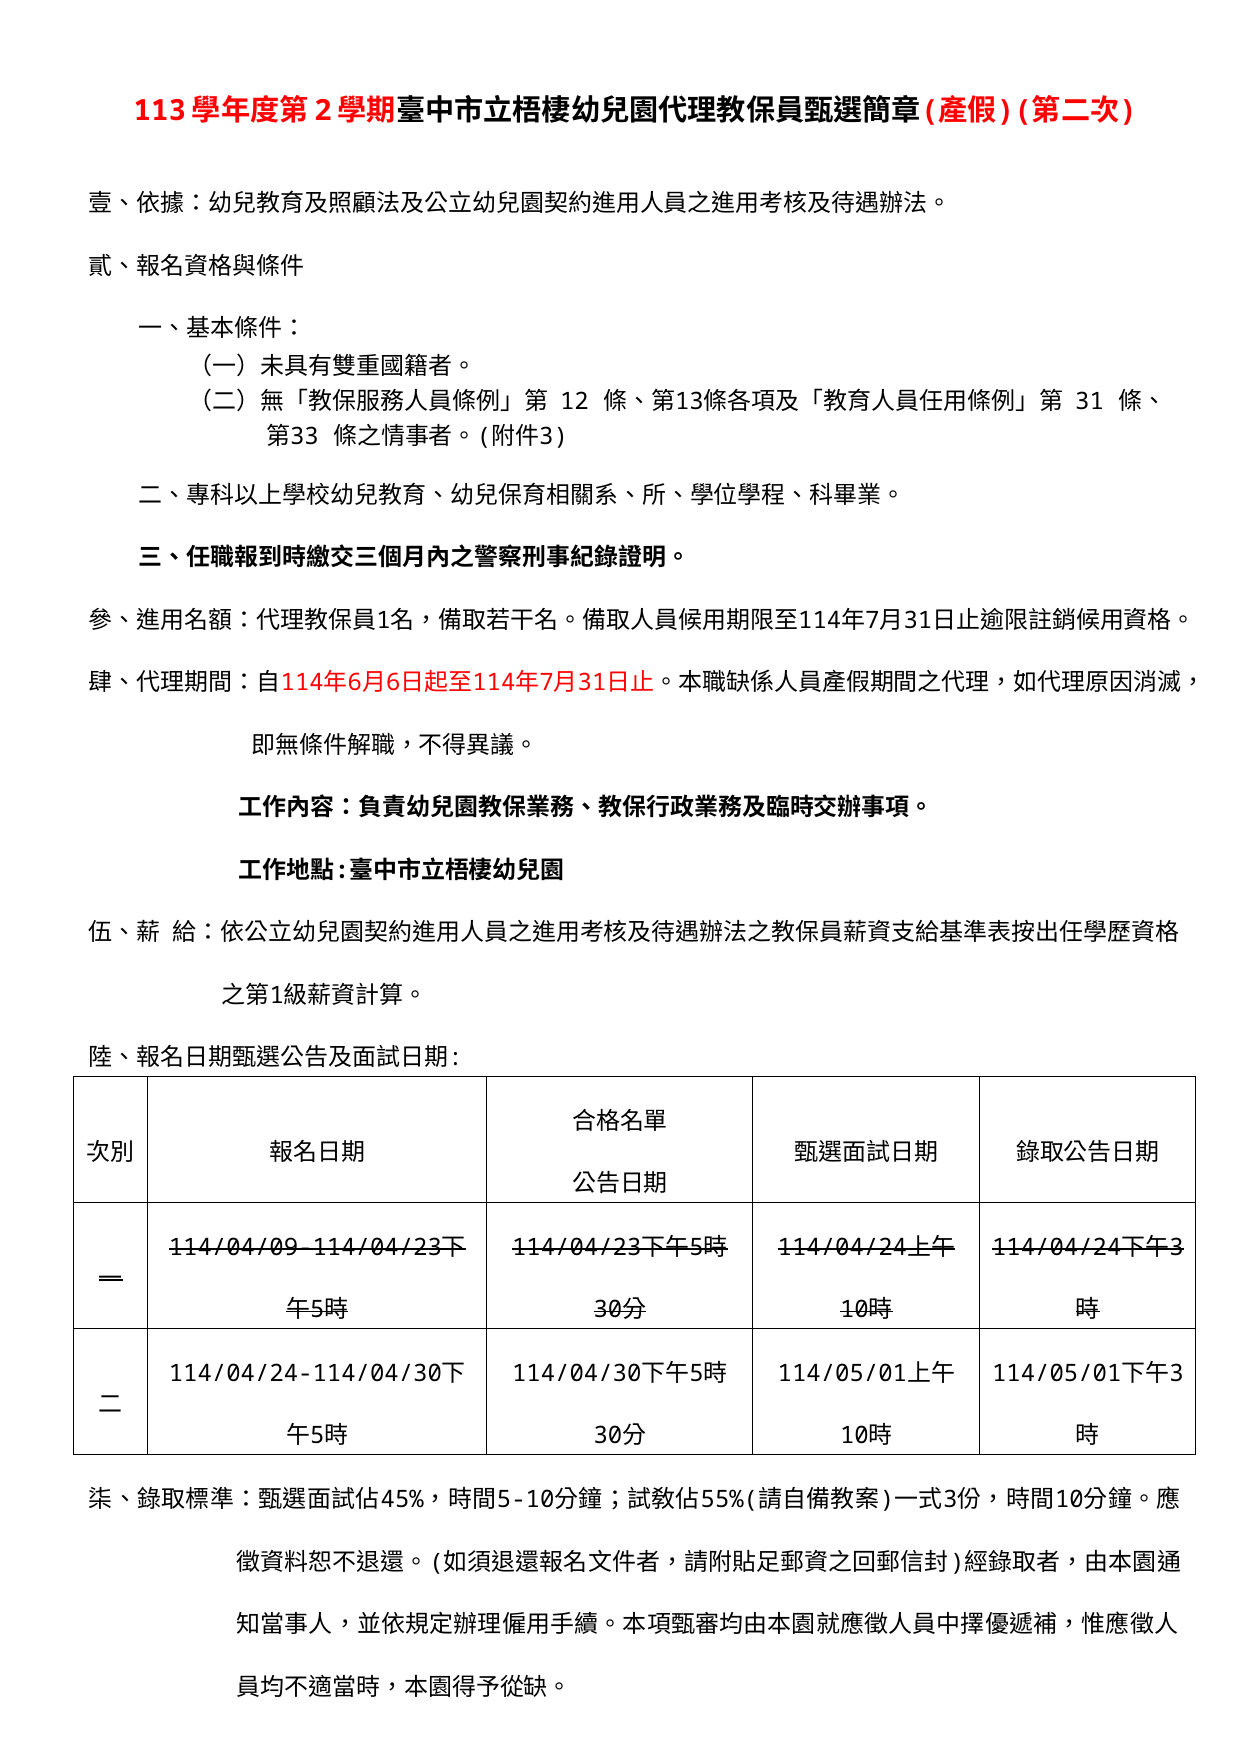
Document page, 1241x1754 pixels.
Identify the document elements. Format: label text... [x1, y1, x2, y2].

table_header 合格名單 公告日期 [487, 1077, 752, 1202]
text 柒、錄取標準：甄選面試佔45%，時間5-10分鐘；試敎佔55%(請自備教案)一式3份，時間10分鐘。應徵資料恕不退還。(如須退還報名文件者，請附貼足郵資之回郵信封)經錄取者，由本園通知當事人，並依規定辦理僱用手續。本項甄審均由本園就應徵人員中擇優遞補，惟應徵人員均不適當時，本園得予從缺。 [89, 1455, 1181, 1705]
text 工作地點:臺中市立梧棲幼兒園 [239, 826, 1181, 889]
table_header 報名日期 [148, 1077, 486, 1202]
table_cell 114/04/24上午10時 [753, 1203, 979, 1328]
text 貳、報名資格與條件 [89, 222, 1181, 284]
text 113學年度第2學期臺中市立梧棲幼兒園代理教保員甄選簡章(產假)(第二次) [89, 87, 1181, 129]
table_header 甄選面試日期 [753, 1077, 979, 1202]
text 伍、薪 給：依公立幼兒園契約進用人員之進用考核及待遇辦法之教保員薪資支給基準表按出任學歷資格之第1級薪資計算。 [89, 889, 1181, 1014]
table_cell 114/04/24-114/04/30下午5時 [148, 1329, 486, 1454]
table_header 錄取公告日期 [980, 1077, 1195, 1202]
table_cell 114/04/30下午5時30分 [487, 1329, 752, 1454]
table_cell 二 [74, 1329, 147, 1454]
text 壹、依據：幼兒教育及照顧法及公立幼兒園契約進用人員之進用考核及待遇辦法。 [89, 159, 1181, 222]
table_cell 114/05/01上午10時 [753, 1329, 979, 1454]
text 二、專科以上學校幼兒教育、幼兒保育相關系、所、學位學程、科畢業。 [139, 451, 1181, 514]
text 一、基本條件： [139, 284, 1181, 347]
text 工作內容：負責幼兒園教保業務、教保行政業務及臨時交辦事項。 [239, 764, 1181, 826]
text （一）未具有雙重國籍者。 [188, 347, 1181, 382]
text 三、任職報到時繳交三個月內之警察刑事紀錄證明。 [139, 514, 1181, 576]
table_cell 114/04/09-114/04/23下午5時 [148, 1203, 486, 1328]
table_cell 114/05/01下午3時 [980, 1329, 1195, 1454]
table_cell 114/04/24下午3時 [980, 1203, 1195, 1328]
text 陸、報名日期甄選公告及面試日期: [89, 1014, 1181, 1076]
table_cell 一 [74, 1203, 147, 1328]
text 參、進用名額：代理教保員1名，備取若干名。備取人員候用期限至114年7月31日止逾限註銷候用資格。 [89, 576, 1181, 639]
text 肆、代理期間：自114年6月6日起至114年7月31日止。本職缺係人員產假期間之代理，如代理原因消滅，即無條件解職，不得異議。 [89, 639, 1181, 764]
table_cell 114/04/23下午5時30分 [487, 1203, 752, 1328]
table_header 次別 [74, 1077, 147, 1202]
text （二）無「教保服務人員條例」第 12 條、第13條各項及「教育人員任用條例」第 31 條、第33 條之情事者。(附件3) [188, 382, 1181, 451]
